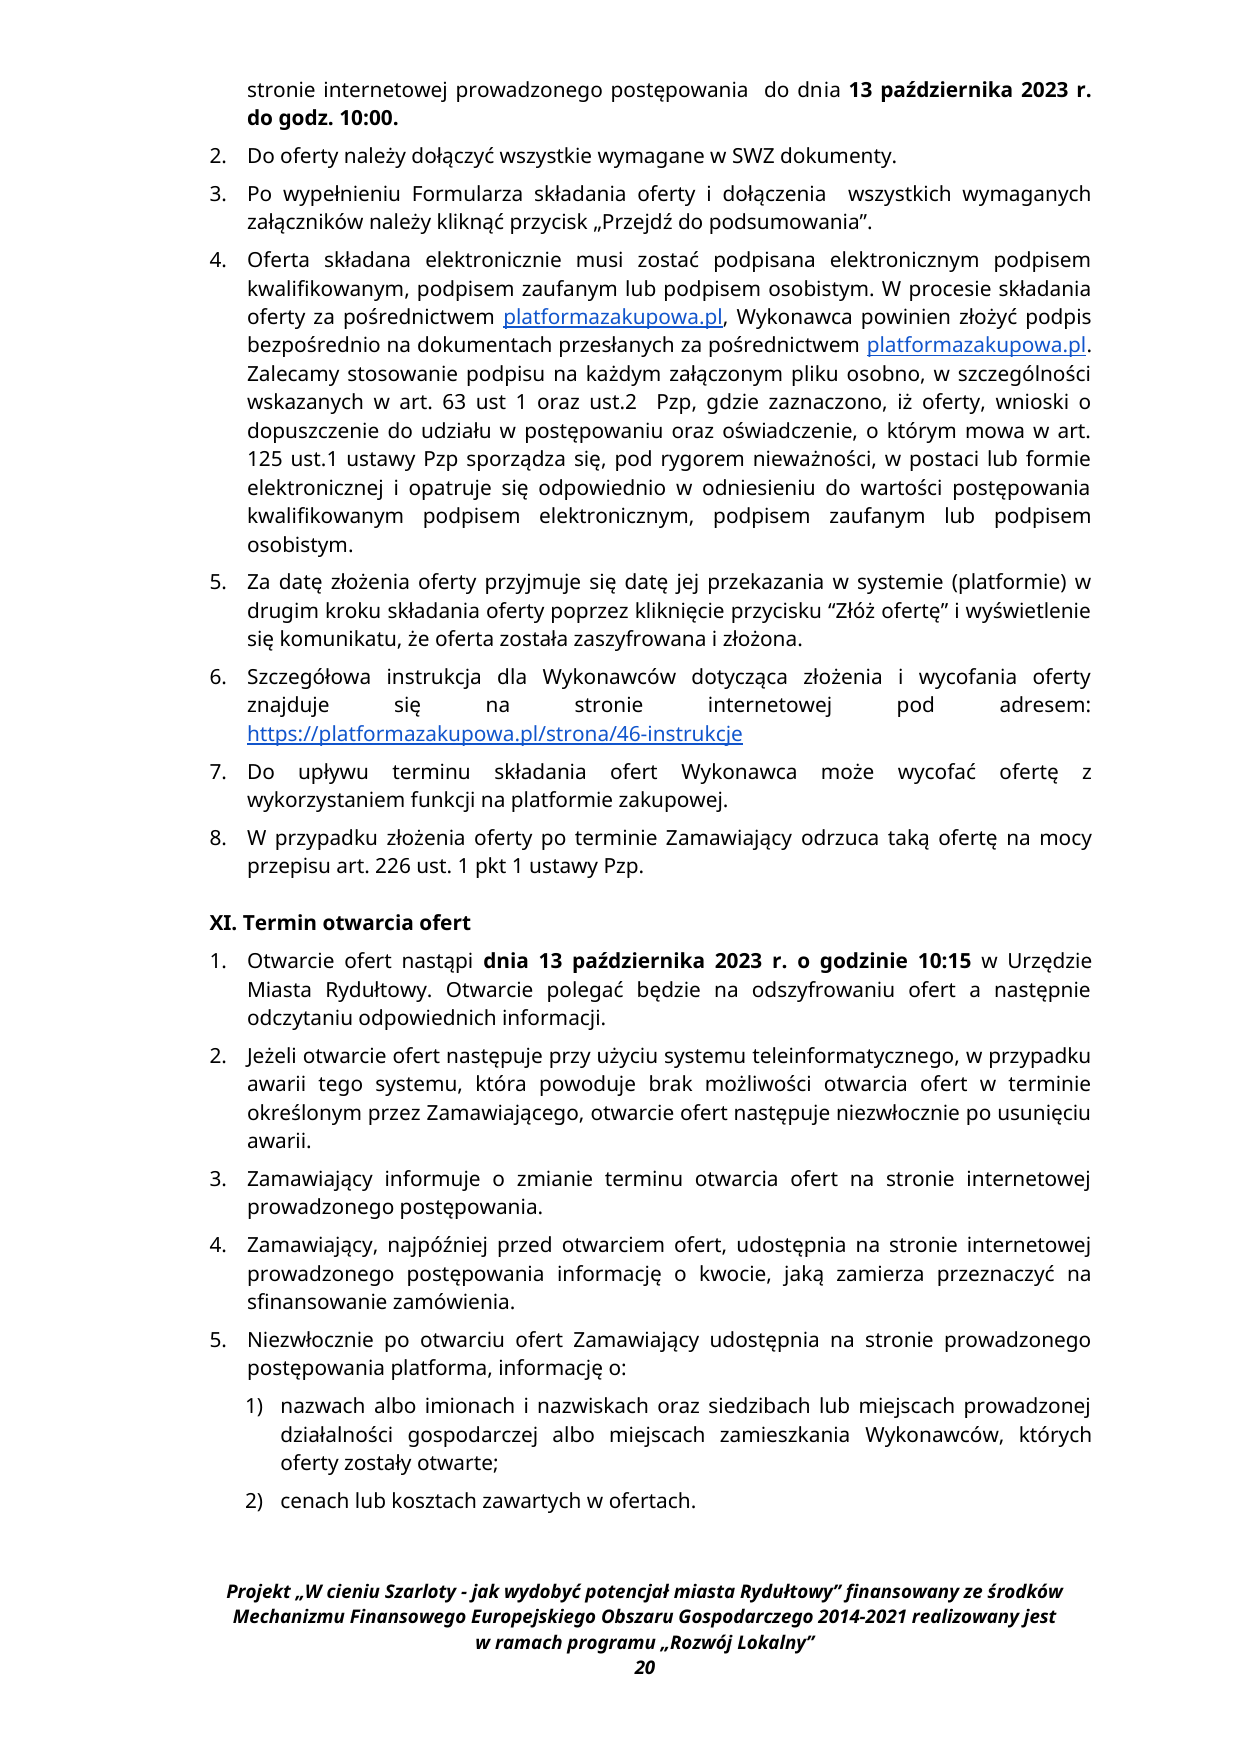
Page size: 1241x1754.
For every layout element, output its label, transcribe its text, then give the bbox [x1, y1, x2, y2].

list Po wypełnieniu Formularza składania oferty i dołączenia wszystkich wymaganych załączników należy kliknąć przycisk „Przejdź do podsumowania”. [209, 179, 1092, 236]
list Do oferty należy dołączyć wszystkie wymagane w SWZ dokumenty. [209, 141, 1092, 170]
list nazwach albo imionach i nazwiskach oraz siedzibach lub miejscach prowadzonej działalności gospodarczej albo miejscach zamieszkania Wykonawców, których oferty zostały otwarte; [245, 1391, 1092, 1477]
list Za datę złożenia oferty przyjmuje się datę jej przekazania w systemie (platformie) w drugim kroku składania oferty poprzez kliknięcie przycisku “Złóż ofertę” i wyświetlenie się komunikatu, że oferta została zaszyfrowana i złożona. [209, 567, 1092, 653]
list stronie internetowej prowadzonego postępowania do dnia 13 października 2023 r. do godz. 10:00. [209, 75, 1092, 132]
subtitle XI. Termin otwarcia ofert [209, 908, 1092, 937]
list Szczegółowa instrukcja dla Wykonawców dotycząca złożenia i wycofania oferty znajduje się na stronie internetowej pod adresem: https://platformazakupowa.pl/strona/46-instrukcje [209, 662, 1092, 747]
list W przypadku złożenia oferty po terminie Zamawiający odrzuca taką ofertę na mocy przepisu art. 226 ust. 1 pkt 1 ustawy Pzp. [209, 823, 1092, 880]
list Otwarcie ofert nastąpi dnia 13 października 2023 r. o godzinie 10:15 w Urzędzie Miasta Rydułtowy. Otwarcie polegać będzie na odszyfrowaniu ofert a następnie odczytaniu odpowiednich informacji. [209, 946, 1092, 1032]
list Do upływu terminu składania ofert Wykonawca może wycofać ofertę z wykorzystaniem funkcji na platformie zakupowej. [209, 757, 1092, 814]
list Oferta składana elektronicznie musi zostać podpisana elektronicznym podpisem kwalifikowanym, podpisem zaufanym lub podpisem osobistym. W procesie składania oferty za pośrednictwem platformazakupowa.pl, Wykonawca powinien złożyć podpis bezpośrednio na dokumentach przesłanych za pośrednictwem platformazakupowa.pl. Zalecamy stosowanie podpisu na każdym załączonym pliku osobno, w szczególności wskazanych w art. 63 ust 1 oraz ust.2 Pzp, gdzie zaznaczono, iż oferty, wnioski o dopuszczenie do udziału w postępowaniu oraz oświadczenie, o którym mowa w art. 125 ust.1 ustawy Pzp sporządza się, pod rygorem nieważności, w postaci lub formie elektronicznej i opatruje się odpowiednio w odniesieniu do wartości postępowania kwalifikowanym podpisem elektronicznym, podpisem zaufanym lub podpisem osobistym. [209, 245, 1092, 558]
list Zamawiający, najpóźniej przed otwarciem ofert, udostępnia na stronie internetowej prowadzonego postępowania informację o kwocie, jaką zamierza przeznaczyć na sfinansowanie zamówienia. [209, 1230, 1092, 1316]
list Niezwłocznie po otwarciu ofert Zamawiający udostępnia na stronie prowadzonego postępowania platforma, informację o: [209, 1325, 1092, 1382]
list Zamawiający informuje o zmianie terminu otwarcia ofert na stronie internetowej prowadzonego postępowania. [209, 1164, 1092, 1221]
list cenach lub kosztach zawartych w ofertach. [245, 1486, 1092, 1514]
list Jeżeli otwarcie ofert następuje przy użyciu systemu teleinformatycznego, w przypadku awarii tego systemu, która powoduje brak możliwości otwarcia ofert w terminie określonym przez Zamawiającego, otwarcie ofert następuje niezwłocznie po usunięciu awarii. [209, 1041, 1092, 1155]
